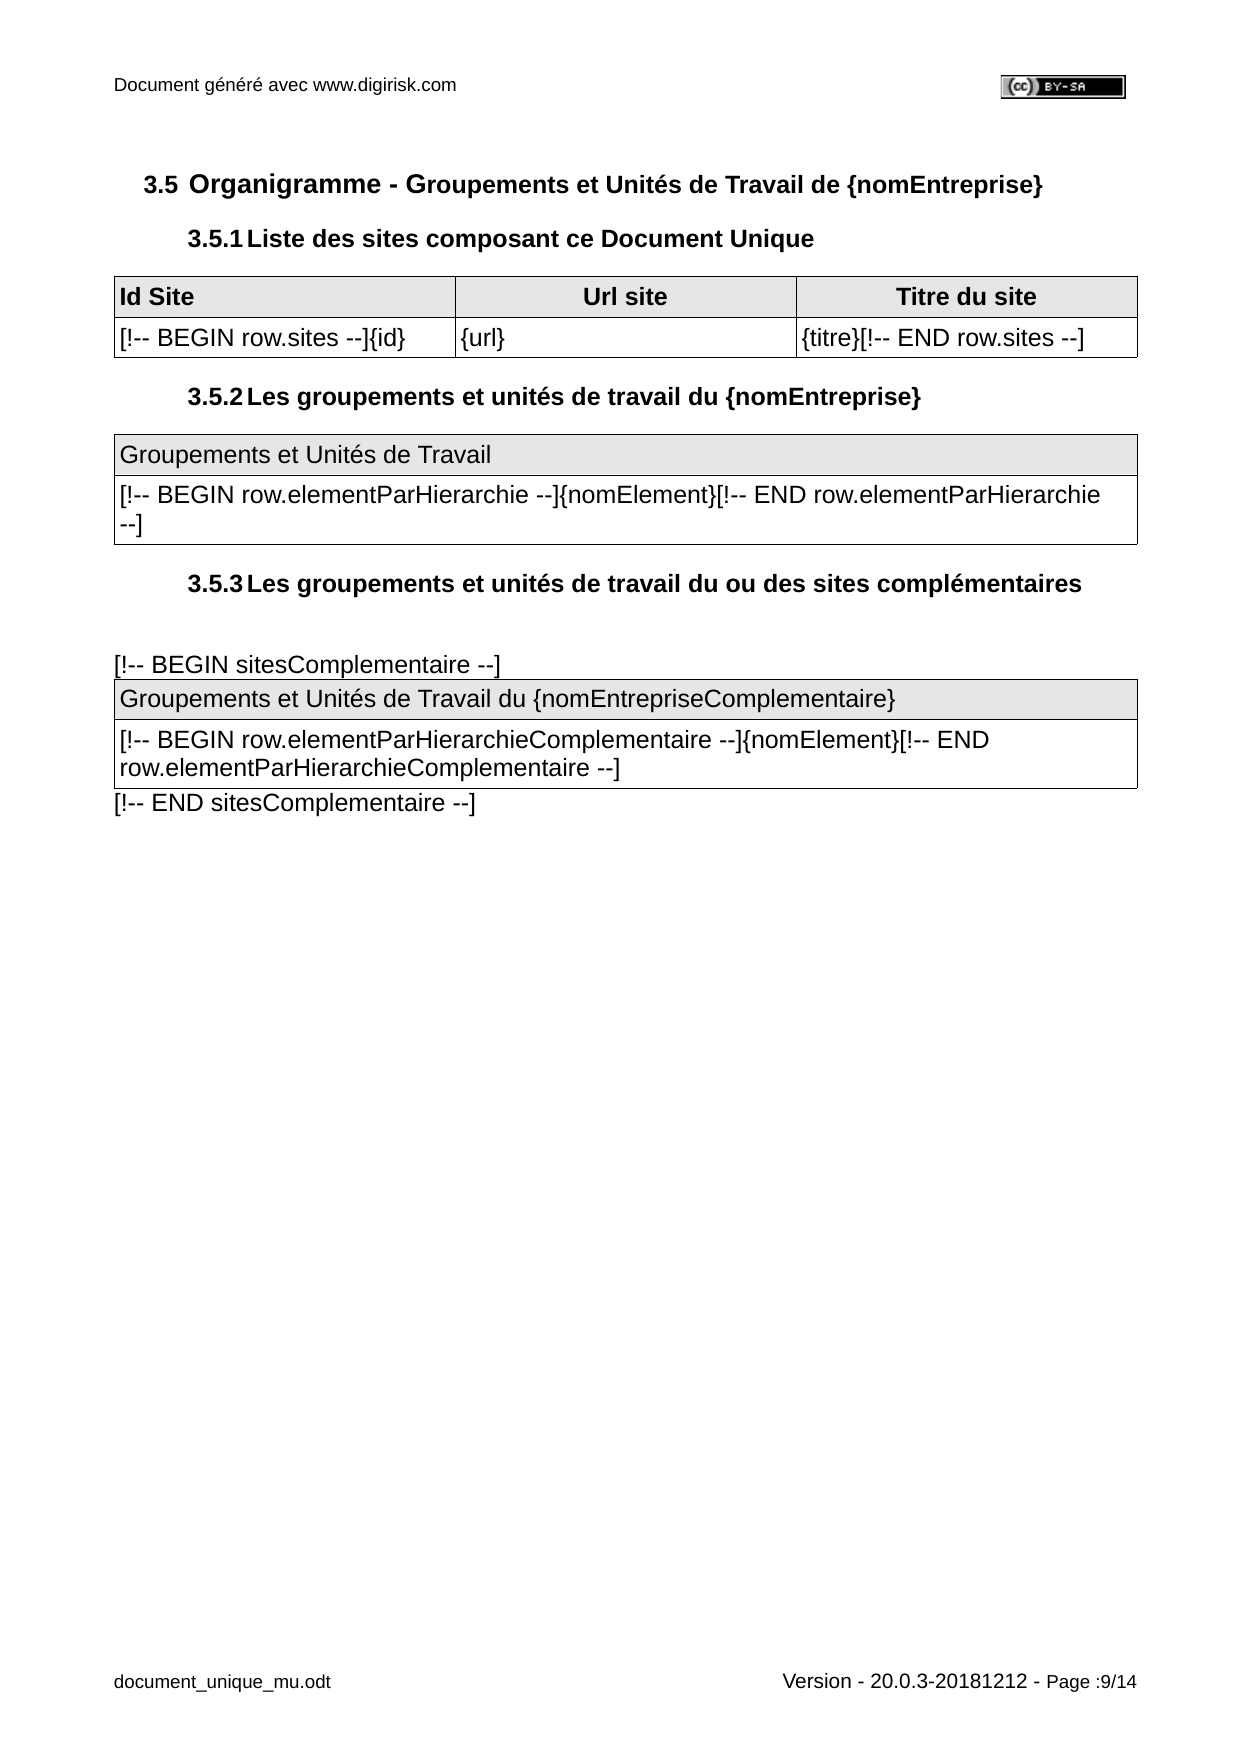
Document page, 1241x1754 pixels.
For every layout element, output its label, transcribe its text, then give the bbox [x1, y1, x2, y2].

table_header Id Site [115, 277, 455, 317]
table_header Groupements et Unités de Travail [115, 435, 1137, 474]
table_header Titre du site [797, 277, 1137, 317]
table_cell [!-- BEGIN row.sites --]{id} [115, 318, 455, 357]
text [!-- BEGIN sitesComplementaire --] [114, 650, 1137, 678]
table_header Groupements et Unités de Travail du {nomEntrepriseComplementaire} [115, 680, 1137, 719]
picture [1000, 75, 1126, 99]
subtitle Les groupements et unités de travail du {nomEntreprise} [187, 382, 1137, 411]
subtitle Les groupements et unités de travail du ou des sites complémentaires [187, 568, 1137, 597]
subtitle Organigramme - Groupements et Unités de Travail de {nomEntreprise} [143, 168, 1137, 199]
table_cell [!-- BEGIN row.elementParHierarchie --]{nomElement}[!-- END row.elementParHierarchie --] [115, 476, 1137, 544]
table_cell {url} [456, 318, 796, 357]
table_cell {titre}[!-- END row.sites --] [797, 318, 1137, 357]
table_header Url site [456, 277, 796, 317]
table_cell [!-- BEGIN row.elementParHierarchieComplementaire --]{nomElement}[!-- END row.elementParHierarchieComplementaire --] [115, 720, 1137, 788]
subtitle Liste des sites composant ce Document Unique [187, 224, 1137, 253]
text [!-- END sitesComplementaire --] [114, 789, 1137, 817]
